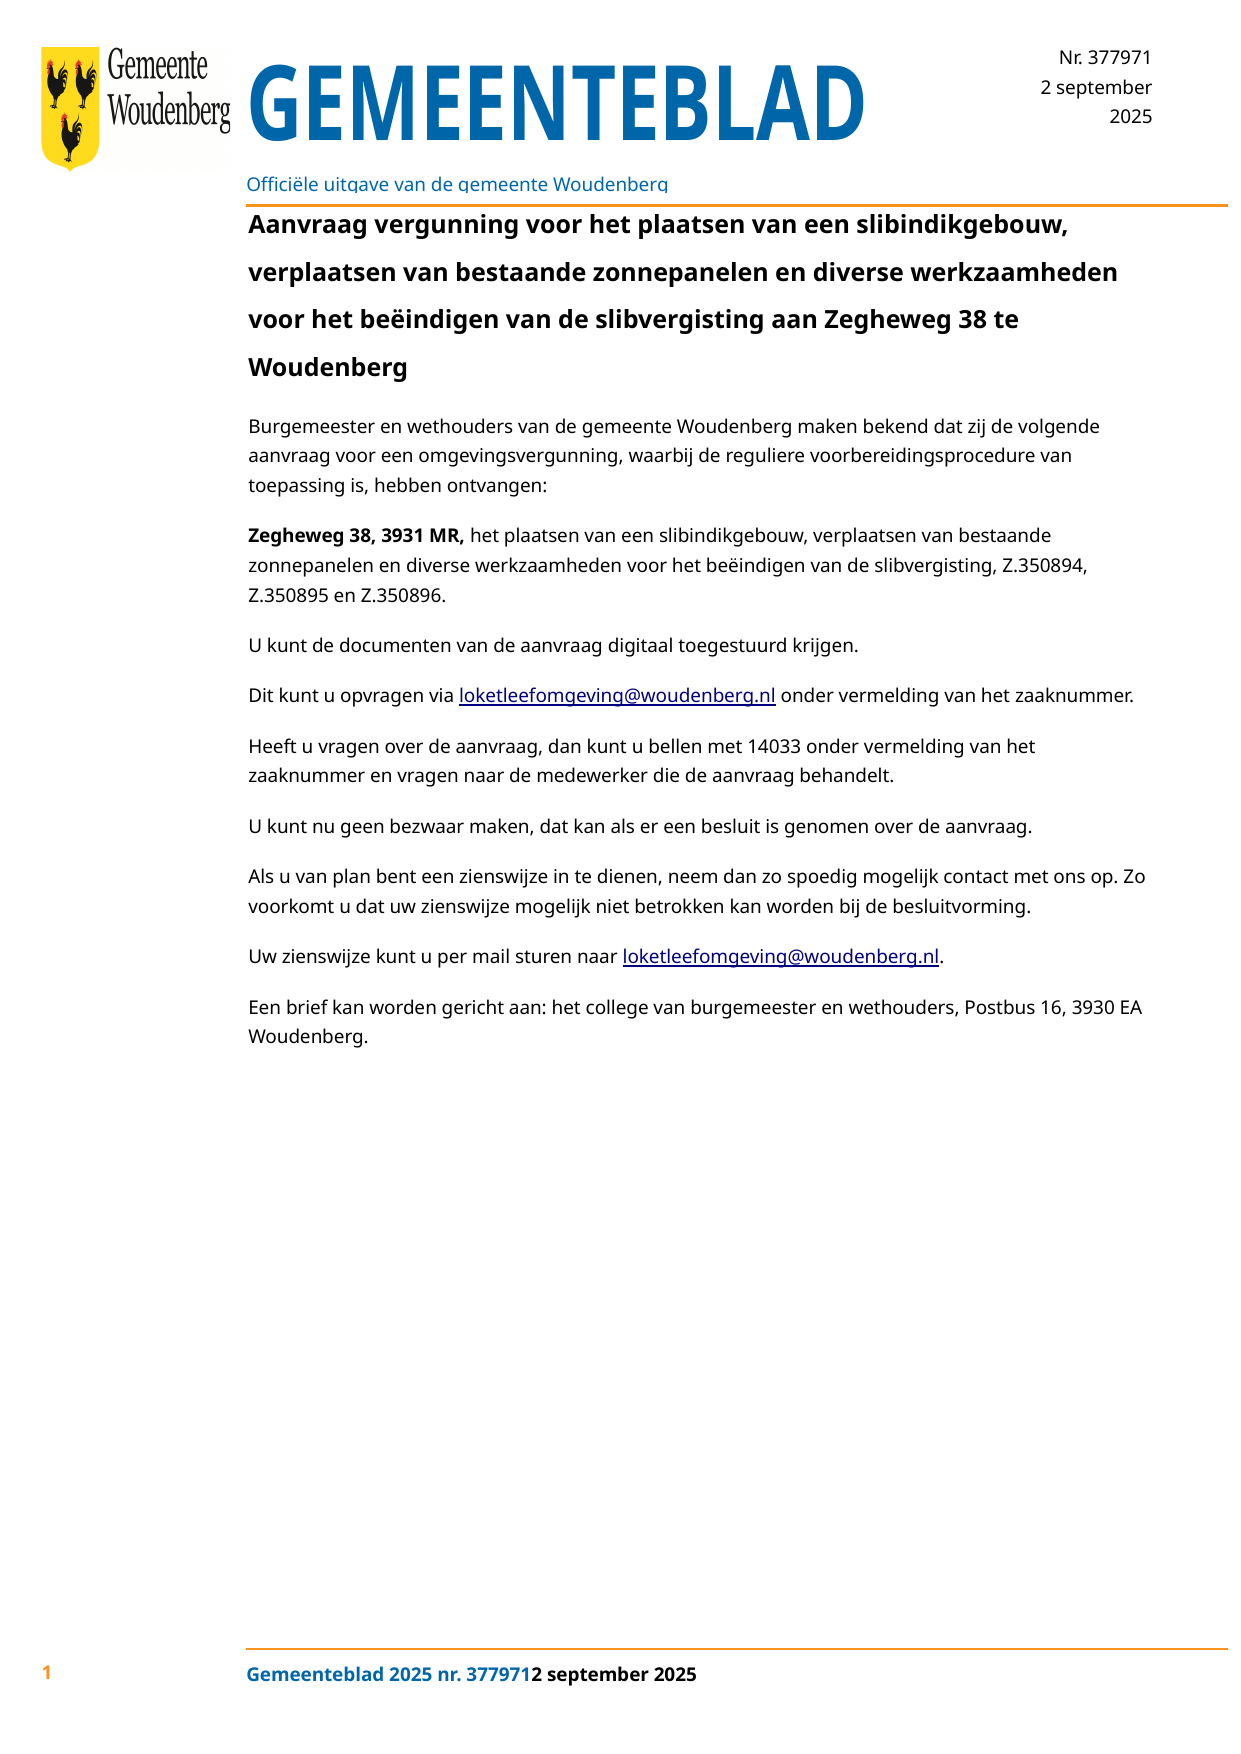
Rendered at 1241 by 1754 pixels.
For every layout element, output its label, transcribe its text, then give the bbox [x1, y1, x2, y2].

text Aanvraag vergunning voor het plaatsen van een slibindikgebouw, verplaatsen van bestaande zonnepanelen en diverse werkzaamheden voor het beëindigen van de slibvergisting aan Zegheweg 38 te Woudenberg [248, 207, 1152, 384]
text Dit kunt u opvragen via loketleefomgeving@woudenberg.nl onder vermelding van het zaaknummer. [248, 683, 1152, 708]
text U kunt de documenten van de aanvraag digitaal toegestuurd krijgen. [248, 632, 1152, 658]
text Burgemeester en wethouders van de gemeente Woudenberg maken bekend dat zij de volgende aanvraag voor een omgevingsvergunning, waarbij de reguliere voorbereidingsprocedure van toepassing is, hebben ontvangen: [248, 413, 1152, 498]
text Als u van plan bent een zienswijze in te dienen, neem dan zo spoedig mogelijk contact met ons op. Zo voorkomt u dat uw zienswijze mogelijk niet betrokken kan worden bij de besluitvorming. [248, 863, 1152, 919]
text Zegheweg 38, 3931 MR, het plaatsen van een slibindikgebouw, verplaatsen van bestaande zonnepanelen en diverse werkzaamheden voor het beëindigen van de slibvergisting, Z.350894, Z.350895 en Z.350896. [248, 523, 1152, 608]
text Heeft u vragen over de aanvraag, dan kunt u bellen met 14033 onder vermelding van het zaaknummer en vragen naar de medewerker die de aanvraag behandelt. [248, 733, 1152, 788]
picture [41, 47, 231, 172]
text U kunt nu geen bezwaar maken, dat kan als er een besluit is genomen over de aanvraag. [248, 813, 1152, 839]
text Uw zienswijze kunt u per mail sturen naar loketleefomgeving@woudenberg.nl. [248, 943, 1152, 969]
text Een brief kan worden gericht aan: het college van burgemeester en wethouders, Postbus 16, 3930 EA Woudenberg. [248, 994, 1152, 1049]
